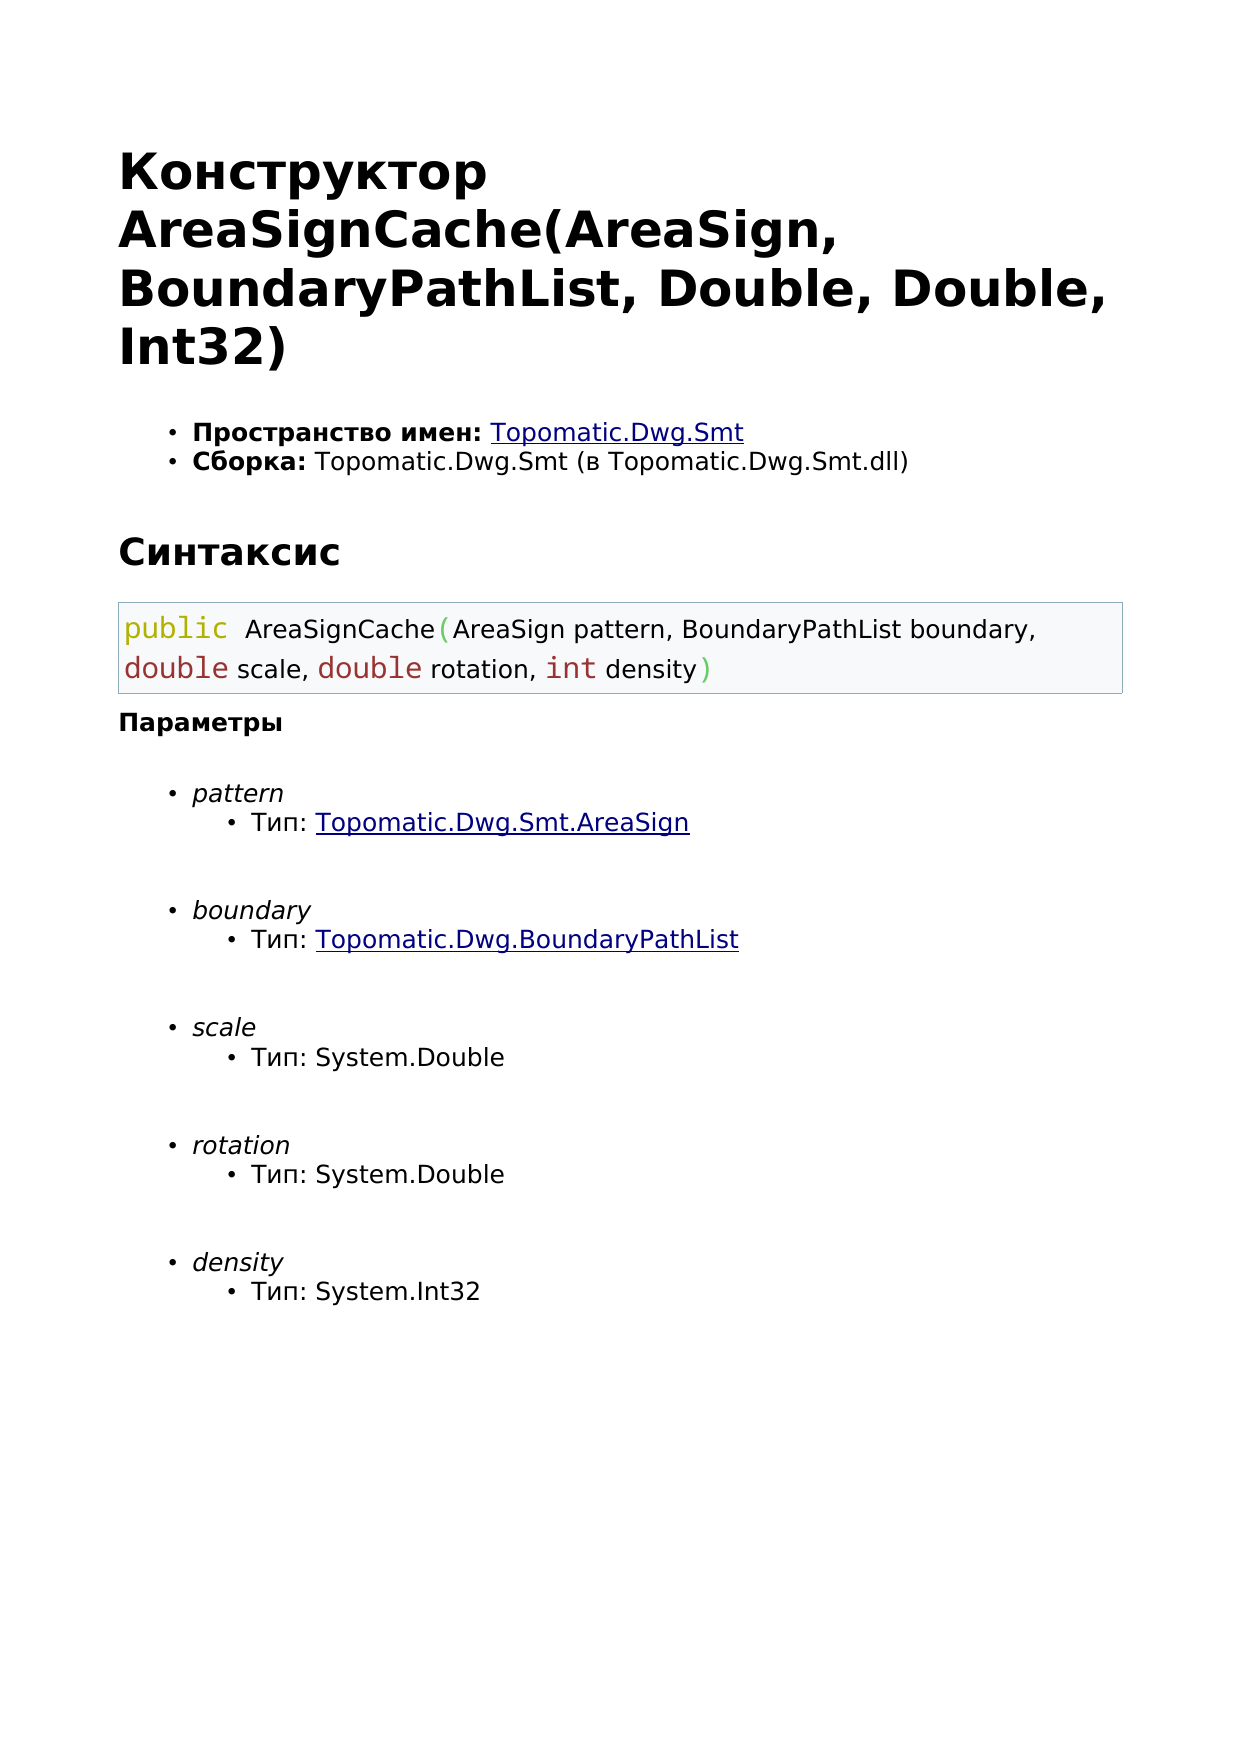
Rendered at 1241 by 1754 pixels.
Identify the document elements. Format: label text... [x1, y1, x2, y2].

list Тип: System.Double [236, 1160, 1122, 1189]
list Тип: Topomatic.Dwg.Smt.AreaSign [236, 808, 1122, 837]
list Тип: System.Double [236, 1043, 1122, 1072]
subtitle Конструктор AreaSignCache(AreaSign, BoundaryPathList, Double, Double, Int32) [118, 143, 1122, 376]
subtitle Синтаксис [118, 531, 1122, 574]
list pattern [177, 779, 1122, 808]
text Параметры [118, 708, 1122, 737]
list Пространство имен: Topomatic.Dwg.Smt [177, 418, 1122, 447]
list density [177, 1248, 1122, 1277]
list Тип: System.Int32 [236, 1277, 1122, 1306]
table_header public AreaSignCache(AreaSign pattern, BoundaryPathList boundary, double scale, double rotation, int density) [119, 603, 1122, 693]
list scale [177, 1013, 1122, 1043]
list Сборка: Topomatic.Dwg.Smt (в Topomatic.Dwg.Smt.dll) [177, 447, 1122, 476]
list rotation [177, 1131, 1122, 1160]
list boundary [177, 896, 1122, 925]
list Тип: Topomatic.Dwg.BoundaryPathList [236, 925, 1122, 954]
